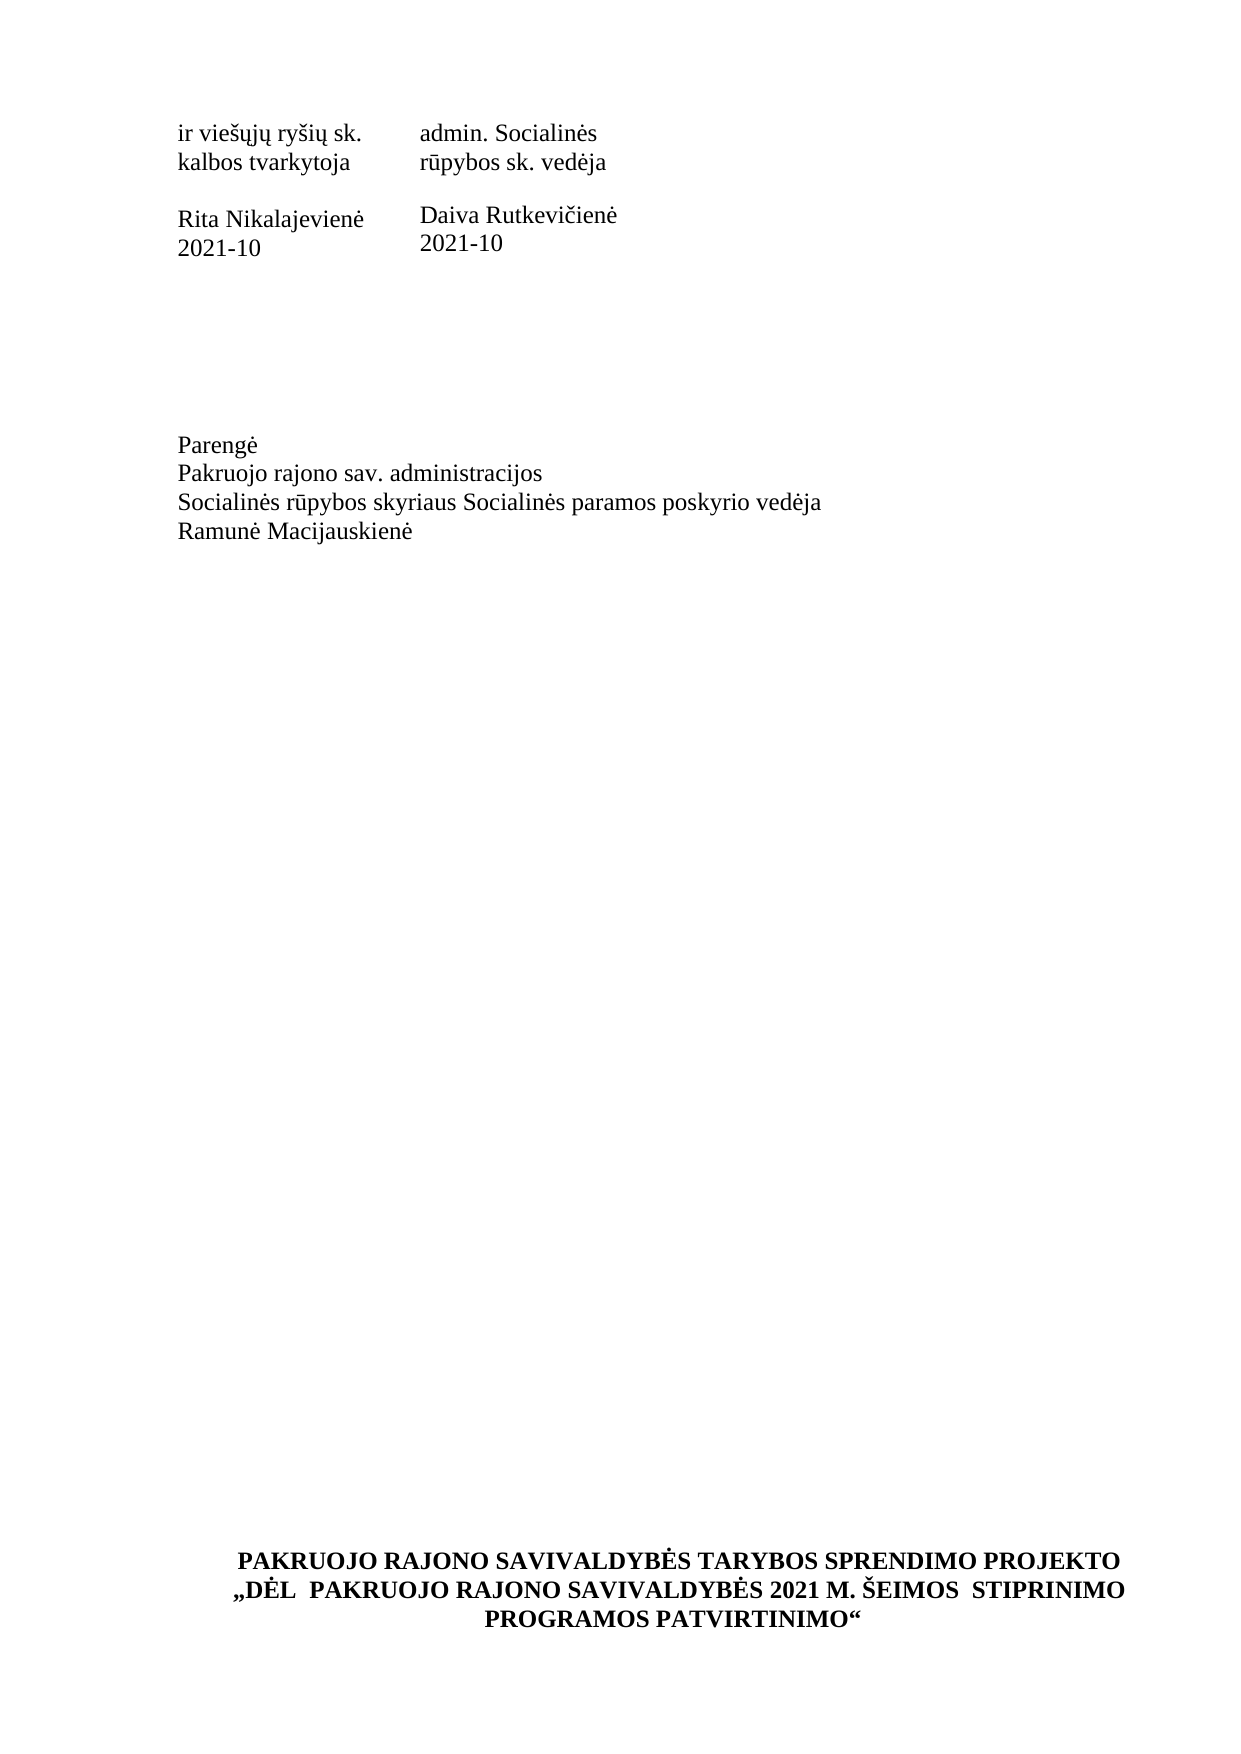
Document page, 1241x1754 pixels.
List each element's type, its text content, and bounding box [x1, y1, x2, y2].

text Parengė [177, 430, 1181, 458]
table_cell ir viešųjų ryšių sk. kalbos tvarkytoja Rita Nikalajevienė 2021-10 [166, 118, 408, 401]
text „DĖL PAKRUOJO RAJONO SAVIVALDYBĖS 2021 M. ŠEIMOS STIPRINIMO PROGRAMOS PATVIRTINIMO“ [177, 1575, 1181, 1633]
table_cell [633, 118, 914, 401]
text Socialinės rūpybos skyriaus Socialinės paramos poskyrio vedėja [177, 487, 1181, 516]
text Ramunė Macijauskienė [177, 516, 1181, 545]
table_cell admin. Socialinės rūpybos sk. vedėja Daiva Rutkevičienė 2021-10 [408, 118, 633, 401]
text Pakruojo rajono sav. administracijos [177, 458, 1181, 487]
table_cell [915, 118, 1205, 401]
text PAKRUOJO RAJONO SAVIVALDYBĖS TARYBOS SPRENDIMO PROJEKTO [177, 1546, 1181, 1575]
